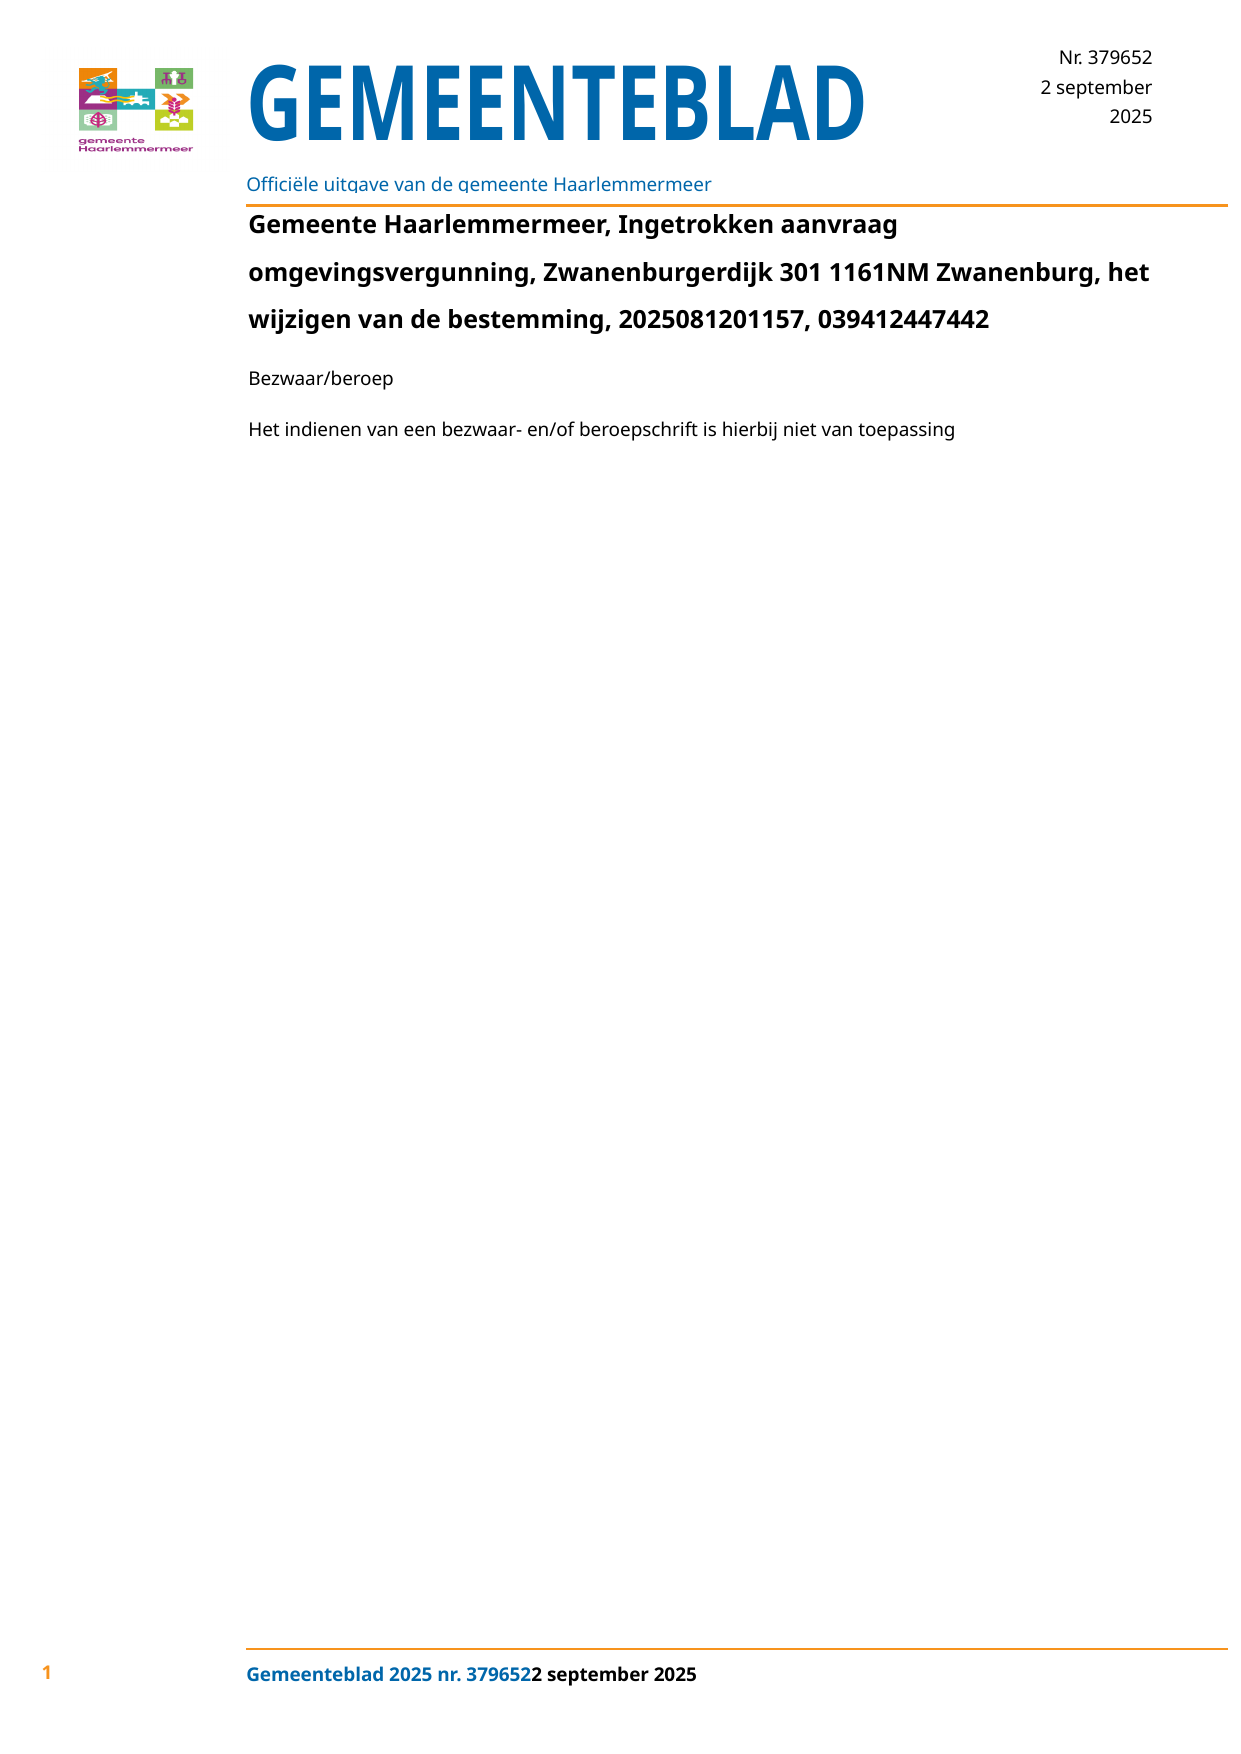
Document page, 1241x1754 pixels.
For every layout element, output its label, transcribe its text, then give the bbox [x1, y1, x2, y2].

text Bezwaar/beroep [248, 366, 1152, 391]
text Het indienen van een bezwaar- en/of beroepschrift is hierbij niet van toepassing [248, 416, 1152, 442]
text Gemeente Haarlemmermeer, Ingetrokken aanvraag omgevingsvergunning, Zwanenburgerdijk 301 1161NM Zwanenburg, het wijzigen van de bestemming, 2025081201157, 039412447442 [248, 207, 1152, 336]
picture [41, 47, 231, 172]
